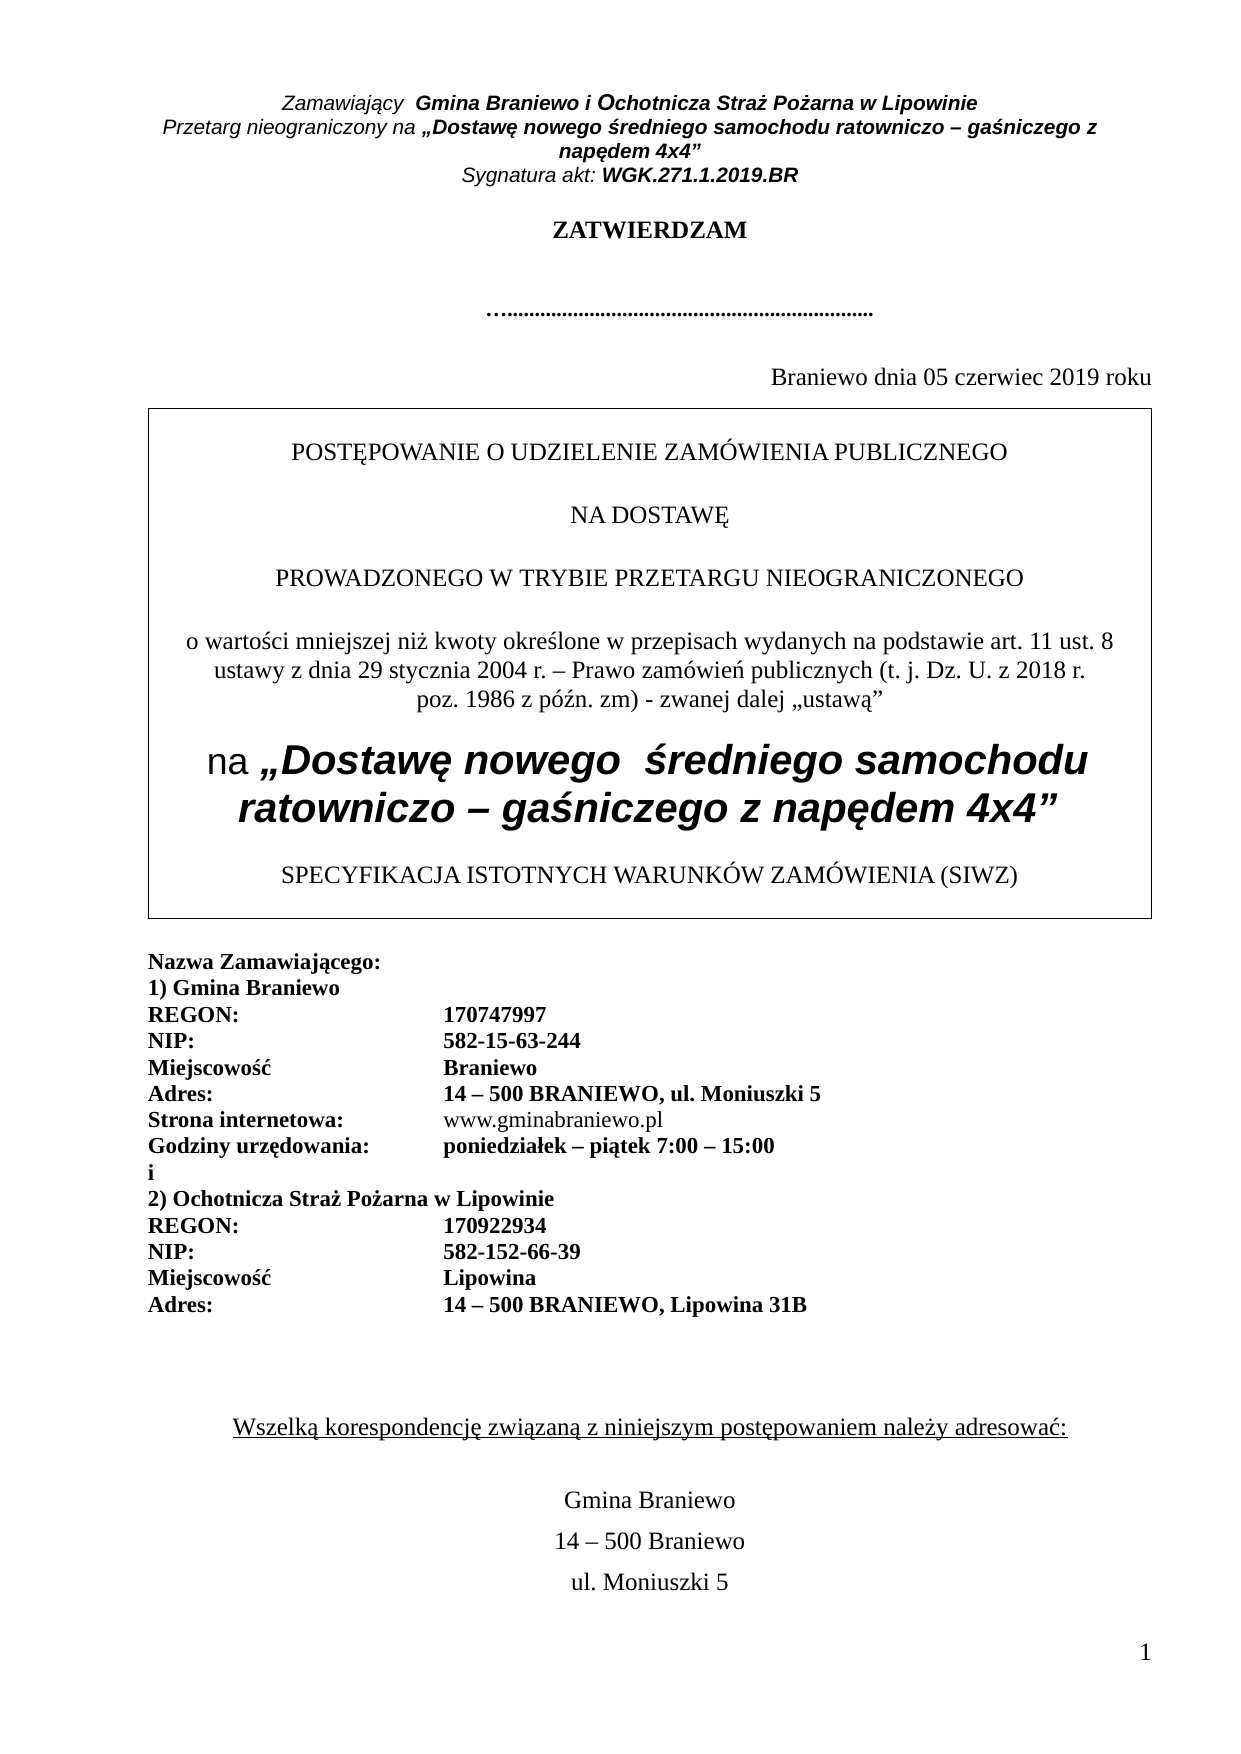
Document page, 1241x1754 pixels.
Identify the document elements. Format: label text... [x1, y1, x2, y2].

text REGON: 170747997 [148, 1001, 1152, 1027]
text i [148, 1159, 1152, 1185]
text ZATWIERDZAM [148, 216, 1152, 244]
text 14 – 500 Braniewo [148, 1526, 1152, 1555]
text ul. Moniuszki 5 [148, 1567, 1152, 1596]
text Miejscowość Lipowina [148, 1264, 1152, 1291]
text NIP: 582-15-63-244 [148, 1027, 1152, 1053]
text NIP: 582-152-66-39 [148, 1238, 1152, 1264]
text PROWADZONEGO W TRYBIE PRZETARGU NIEOGRANICZONEGO [149, 562, 1151, 592]
text Strona internetowa: www.gminabraniewo.pl [148, 1106, 1152, 1133]
text Gmina Braniewo [148, 1485, 1152, 1514]
text 2) Ochotnicza Straż Pożarna w Lipowinie [148, 1185, 1152, 1212]
text Nazwa Zamawiającego: [148, 948, 1152, 974]
text NA DOSTAWĘ [149, 499, 1151, 529]
text Godziny urzędowania: poniedziałek – piątek 7:00 – 15:00 [148, 1133, 1152, 1159]
text SPECYFIKACJA ISTOTNYCH WARUNKÓW ZAMÓWIENIA (SIWZ) [149, 859, 1151, 918]
text POSTĘPOWANIE O UDZIELENIE ZAMÓWIENIA PUBLICZNEGO [149, 409, 1151, 466]
text o wartości mniejszej niż kwoty określone w przepisach wydanych na podstawie art. 11 ust. 8 ustawy z dnia 29 stycznia 2004 r. – Prawo zamówień publicznych (t. j. Dz. U. z 2018 r. poz. 1986 z późn. zm) - zwanej dalej „ustawą” [149, 625, 1151, 712]
text Wszelką korespondencję związaną z niniejszym postępowaniem należy adresować: [148, 1412, 1152, 1441]
text Miejscowość Braniewo [148, 1053, 1152, 1080]
text REGON: 170922934 [148, 1212, 1152, 1238]
text 1) Gmina Braniewo [148, 974, 1152, 1001]
subtitle Braniewo dnia 05 czerwiec 2019 roku [148, 362, 1152, 391]
text na „Dostawę nowego średniego samochodu ratowniczo – gaśniczego z napędem 4x4” [149, 734, 1151, 831]
text Adres: 14 – 500 BRANIEWO, Lipowina 31B [148, 1291, 1152, 1317]
text Adres: 14 – 500 BRANIEWO, ul. Moniuszki 5 [148, 1080, 1152, 1106]
text …................................................................... [148, 293, 1152, 322]
